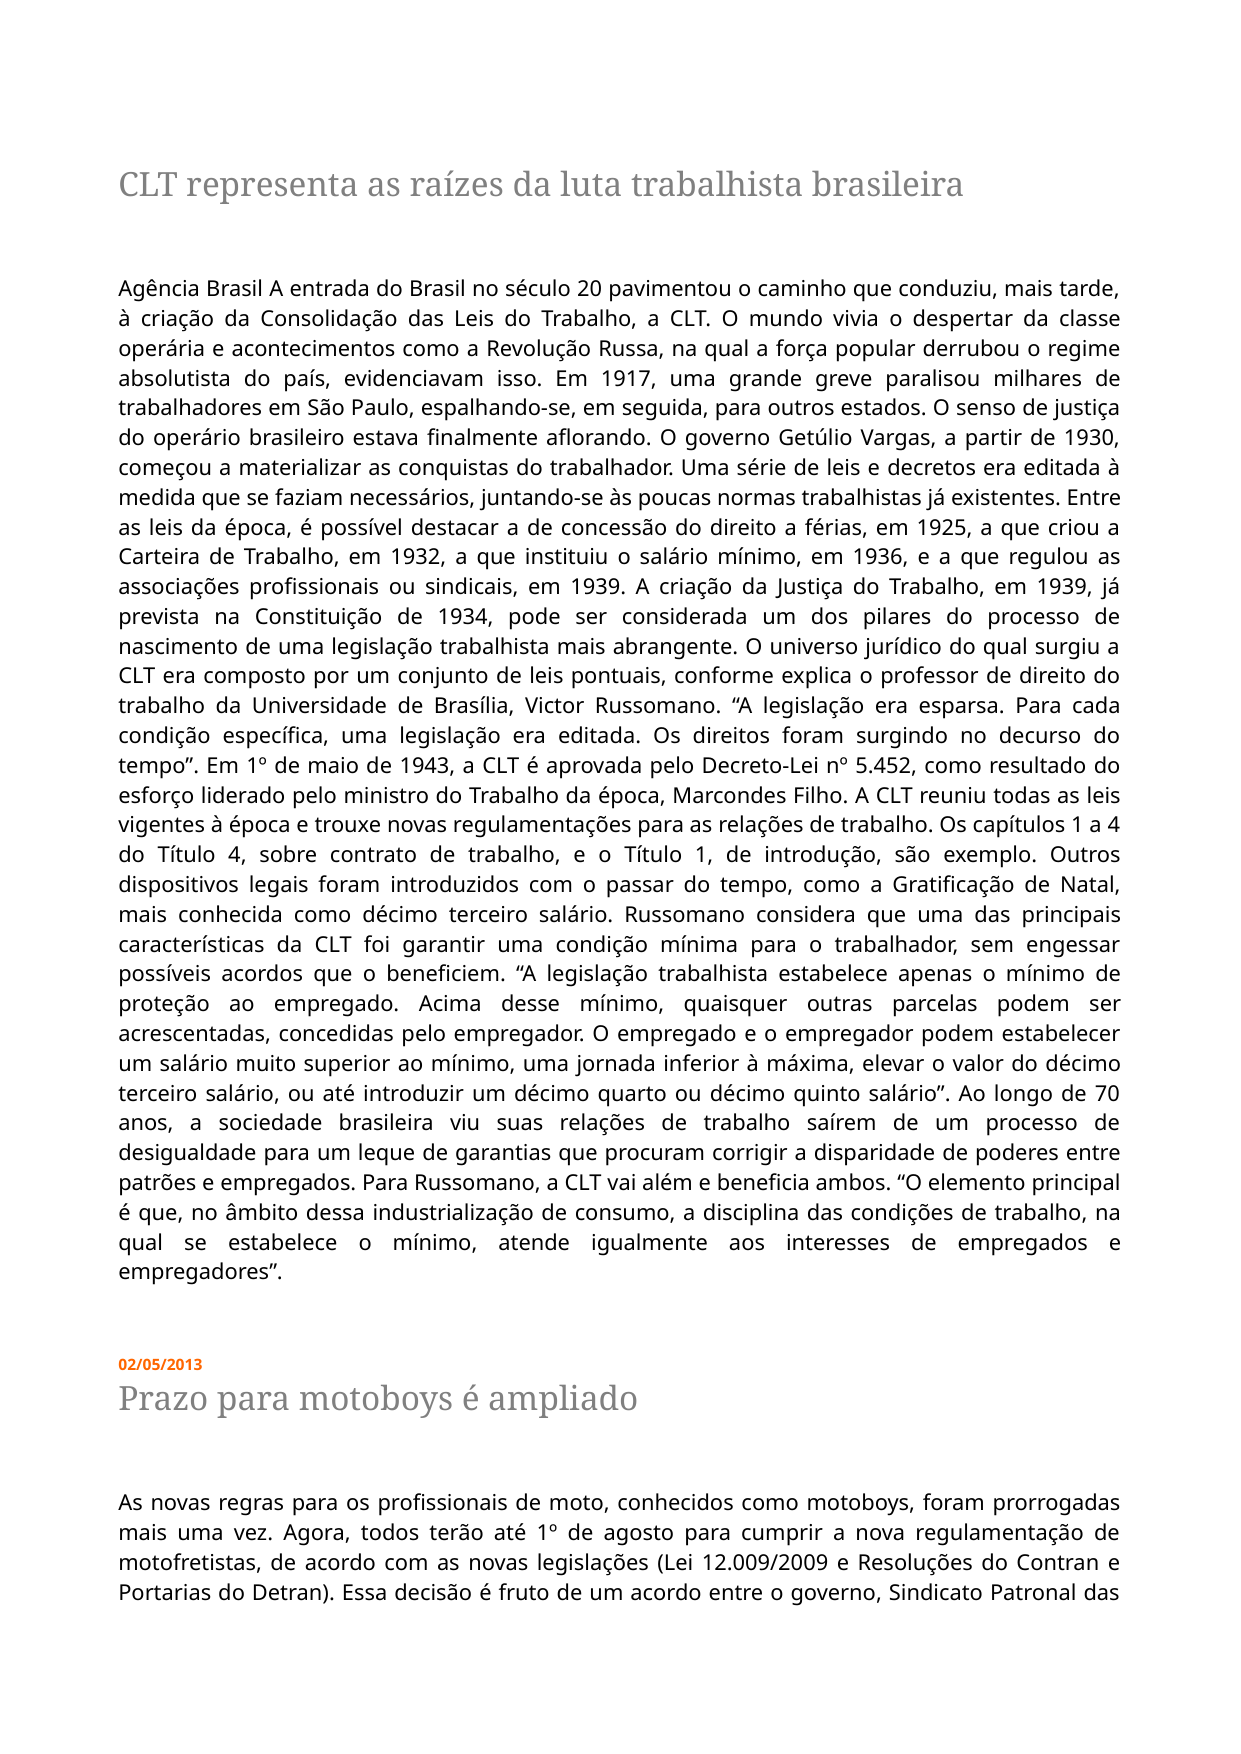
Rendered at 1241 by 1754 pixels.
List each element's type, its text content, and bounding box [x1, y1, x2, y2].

text Prazo para motoboys é ampliado [118, 1374, 1122, 1420]
text Agência Brasil A entrada do Brasil no século 20 pavimentou o caminho que conduziu, mais tarde, à criação da Consolidação das Leis do Trabalho, a CLT. O mundo vivia o despertar da classe operária e acontecimentos como a Revolução Russa, na qual a força popular derrubou o regime absolutista do país, evidenciavam isso. Em 1917, uma grande greve paralisou milhares de trabalhadores em São Paulo, espalhando-se, em seguida, para outros estados. O senso de justiça do operário brasileiro estava finalmente aflorando. O governo Getúlio Vargas, a partir de 1930, começou a materializar as conquistas do trabalhador. Uma série de leis e decretos era editada à medida que se faziam necessários, juntando-se às poucas normas trabalhistas já existentes. Entre as leis da época, é possível destacar a de concessão do direito a férias, em 1925, a que criou a Carteira de Trabalho, em 1932, a que instituiu o salário mínimo, em 1936, e a que regulou as associações profissionais ou sindicais, em 1939. A criação da Justiça do Trabalho, em 1939, já prevista na Constituição de 1934, pode ser considerada um dos pilares do processo de nascimento de uma legislação trabalhista mais abrangente. O universo jurídico do qual surgiu a CLT era composto por um conjunto de leis pontuais, conforme explica o professor de direito do trabalho da Universidade de Brasília, Victor Russomano. “A legislação era esparsa. Para cada condição específica, uma legislação era editada. Os direitos foram surgindo no decurso do tempo”. Em 1º de maio de 1943, a CLT é aprovada pelo Decreto-Lei nº 5.452, como resultado do esforço liderado pelo ministro do Trabalho da época, Marcondes Filho. A CLT reuniu todas as leis vigentes à época e trouxe novas regulamentações para as relações de trabalho. Os capítulos 1 a 4 do Título 4, sobre contrato de trabalho, e o Título 1, de introdução, são exemplo. Outros dispositivos legais foram introduzidos com o passar do tempo, como a Gratificação de Natal, mais conhecida como décimo terceiro salário. Russomano considera que uma das principais características da CLT foi garantir uma condição mínima para o trabalhador, sem engessar possíveis acordos que o beneficiem. “A legislação trabalhista estabelece apenas o mínimo de proteção ao empregado. Acima desse mínimo, quaisquer outras parcelas podem ser acrescentadas, concedidas pelo empregador. O empregado e o empregador podem estabelecer um salário muito superior ao mínimo, uma jornada inferior à máxima, elevar o valor do décimo terceiro salário, ou até introduzir um décimo quarto ou décimo quinto salário”. Ao longo de 70 anos, a sociedade brasileira viu suas relações de trabalho saírem de um processo de desigualdade para um leque de garantias que procuram corrigir a disparidade de poderes entre patrões e empregados. Para Russomano, a CLT vai além e beneficia ambos. “O elemento principal é que, no âmbito dessa industrialização de consumo, a disciplina das condições de trabalho, na qual se estabelece o mínimo, atende igualmente aos interesses de empregados e empregadores”. [118, 273, 1122, 1286]
text As novas regras para os profissionais de moto, conhecidos como motoboys, foram prorrogadas mais uma vez. Agora, todos terão até 1º de agosto para cumprir a nova regulamentação de motofretistas, de acordo com as novas legislações (Lei 12.009/2009 e Resoluções do Contran e Portarias do Detran). Essa decisão é fruto de um acordo entre o governo, Sindicato Patronal das [118, 1487, 1122, 1606]
text 02/05/2013 [118, 1353, 1122, 1374]
text CLT representa as raízes da luta trabalhista brasileira [118, 160, 1122, 206]
